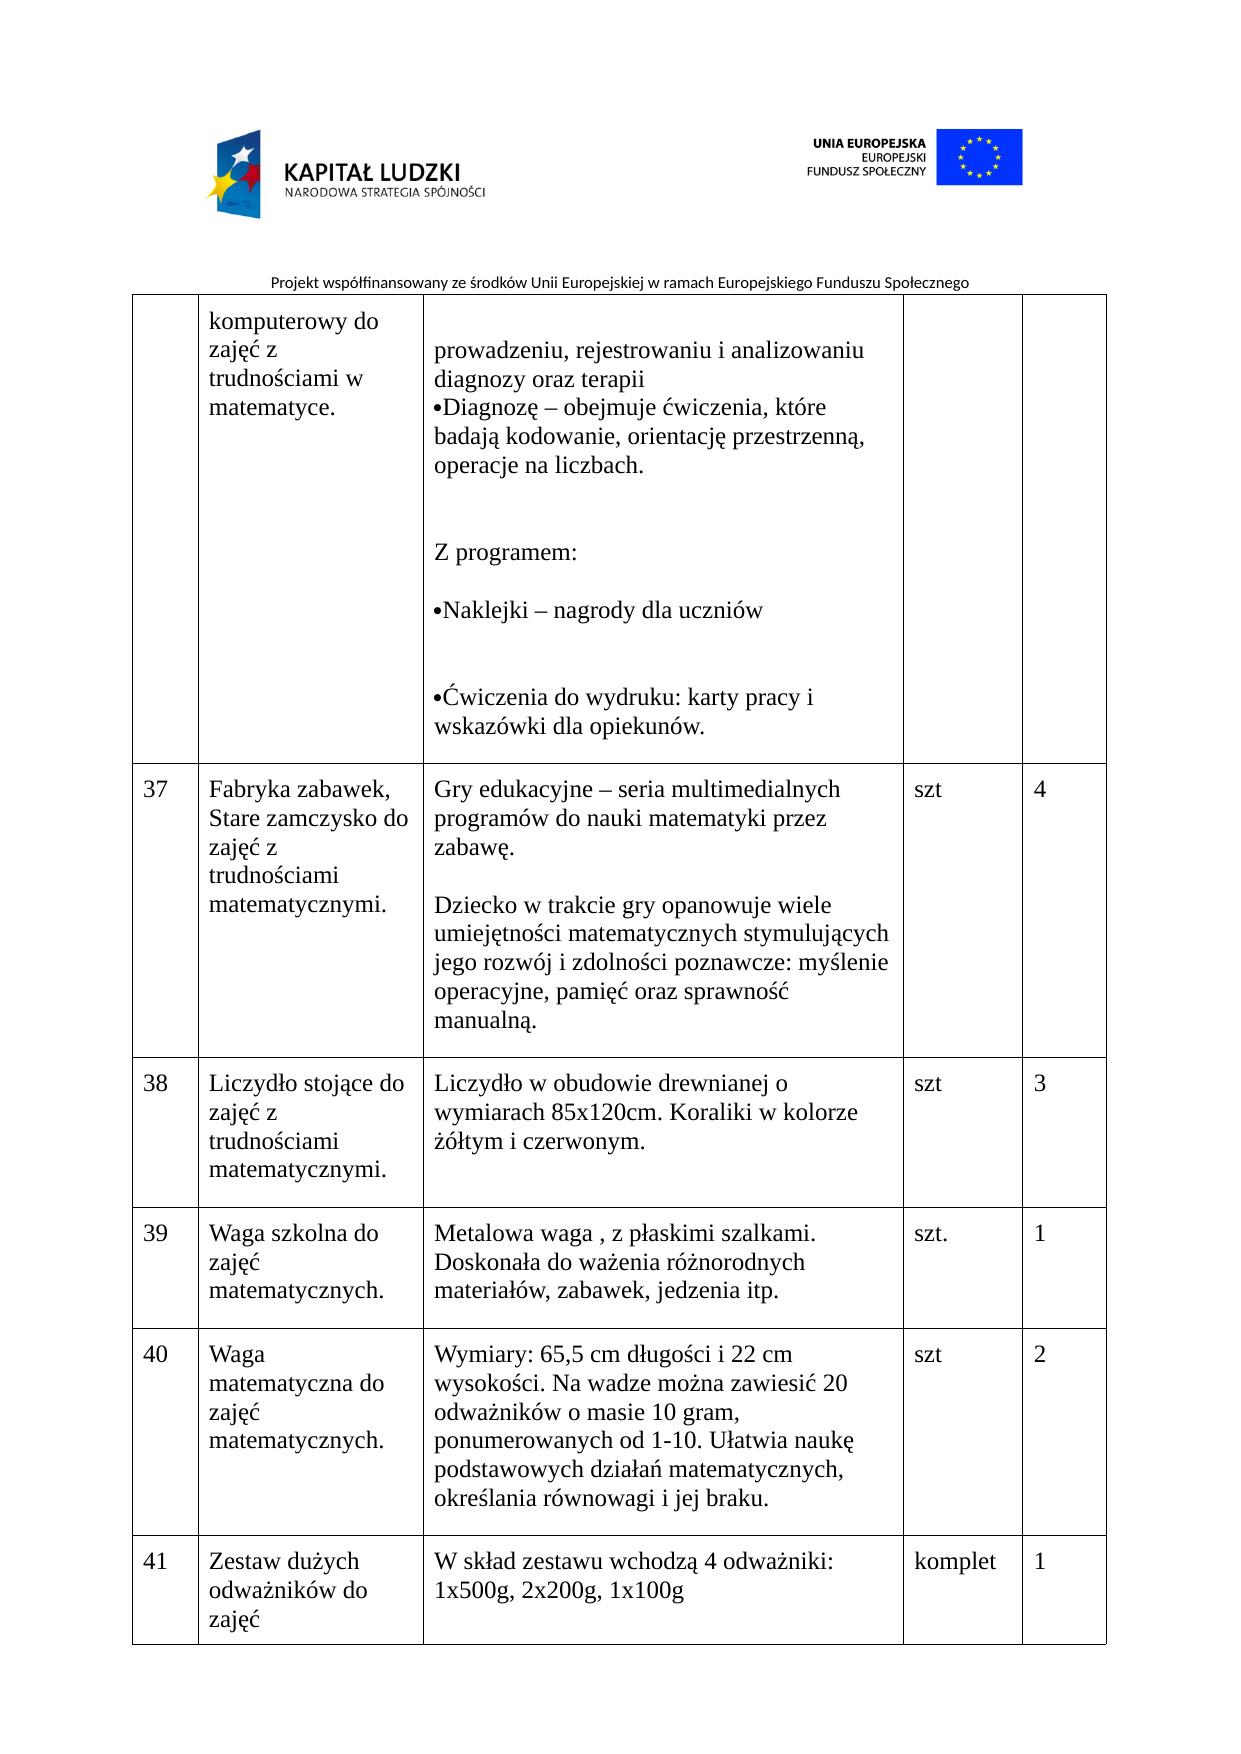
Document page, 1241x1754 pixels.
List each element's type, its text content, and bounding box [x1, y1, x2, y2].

table_cell Metalowa waga , z płaskimi szalkami. Doskonała do ważenia różnorodnych materiałów, zabawek, jedzenia itp. [424, 1208, 903, 1328]
table_cell 1 [1023, 1208, 1106, 1328]
table_cell komputerowy do zajęć z trudnościami w matematyce. [199, 295, 423, 763]
table_cell Waga matematyczna do zajęć matematycznych. [199, 1329, 423, 1535]
table_cell [133, 295, 198, 763]
table_cell W skład zestawu wchodzą 4 odważniki: 1x500g, 2x200g, 1x100g [424, 1536, 903, 1643]
table_cell szt [904, 1329, 1022, 1535]
table_cell Zestaw dużych odważników do zajęć [199, 1536, 423, 1643]
table_cell prowadzeniu, rejestrowaniu i analizowaniu diagnozy oraz terapii Diagnozę – obejmuje ćwiczenia, które badają kodowanie, orientację przestrzenną, operacje na liczbach. Z programem: Naklejki – nagrody dla uczniów Ćwiczenia do wydruku: karty pracy i wskazówki dla opiekunów. [424, 295, 903, 763]
table_cell szt [904, 764, 1022, 1057]
table_cell 4 [1023, 764, 1106, 1057]
table_cell komplet [904, 1536, 1022, 1643]
table_cell Liczydło w obudowie drewnianej o wymiarach 85x120cm. Koraliki w kolorze żółtym i czerwonym. [424, 1058, 903, 1207]
table_cell Wymiary: 65,5 cm długości i 22 cm wysokości. Na wadze można zawiesić 20 odważników o masie 10 gram, ponumerowanych od 1-10. Ułatwia naukę podstawowych działań matematycznych, określania równowagi i jej braku. [424, 1329, 903, 1535]
table_cell 39 [133, 1208, 198, 1328]
table_cell 2 [1023, 1329, 1106, 1535]
table_cell 40 [133, 1329, 198, 1535]
table_cell Waga szkolna do zajęć matematycznych. [199, 1208, 423, 1328]
table_cell 38 [133, 1058, 198, 1207]
table_cell [1023, 295, 1106, 763]
table_cell 37 [133, 764, 198, 1057]
table_cell szt. [904, 1208, 1022, 1328]
table_cell 3 [1023, 1058, 1106, 1207]
table_cell Gry edukacyjne – seria multimedialnych programów do nauki matematyki przez zabawę. Dziecko w trakcie gry opanowuje wiele umiejętności matematycznych stymulujących jego rozwój i zdolności poznawcze: myślenie operacyjne, pamięć oraz sprawność manualną. [424, 764, 903, 1057]
table_cell 1 [1023, 1536, 1106, 1643]
table_cell Fabryka zabawek, Stare zamczysko do zajęć z trudnościami matematycznymi. [199, 764, 423, 1057]
table_cell szt [904, 1058, 1022, 1207]
table_cell [904, 295, 1022, 763]
table_cell 41 [133, 1536, 198, 1643]
table_cell Liczydło stojące do zajęć z trudnościami matematycznymi. [199, 1058, 423, 1207]
